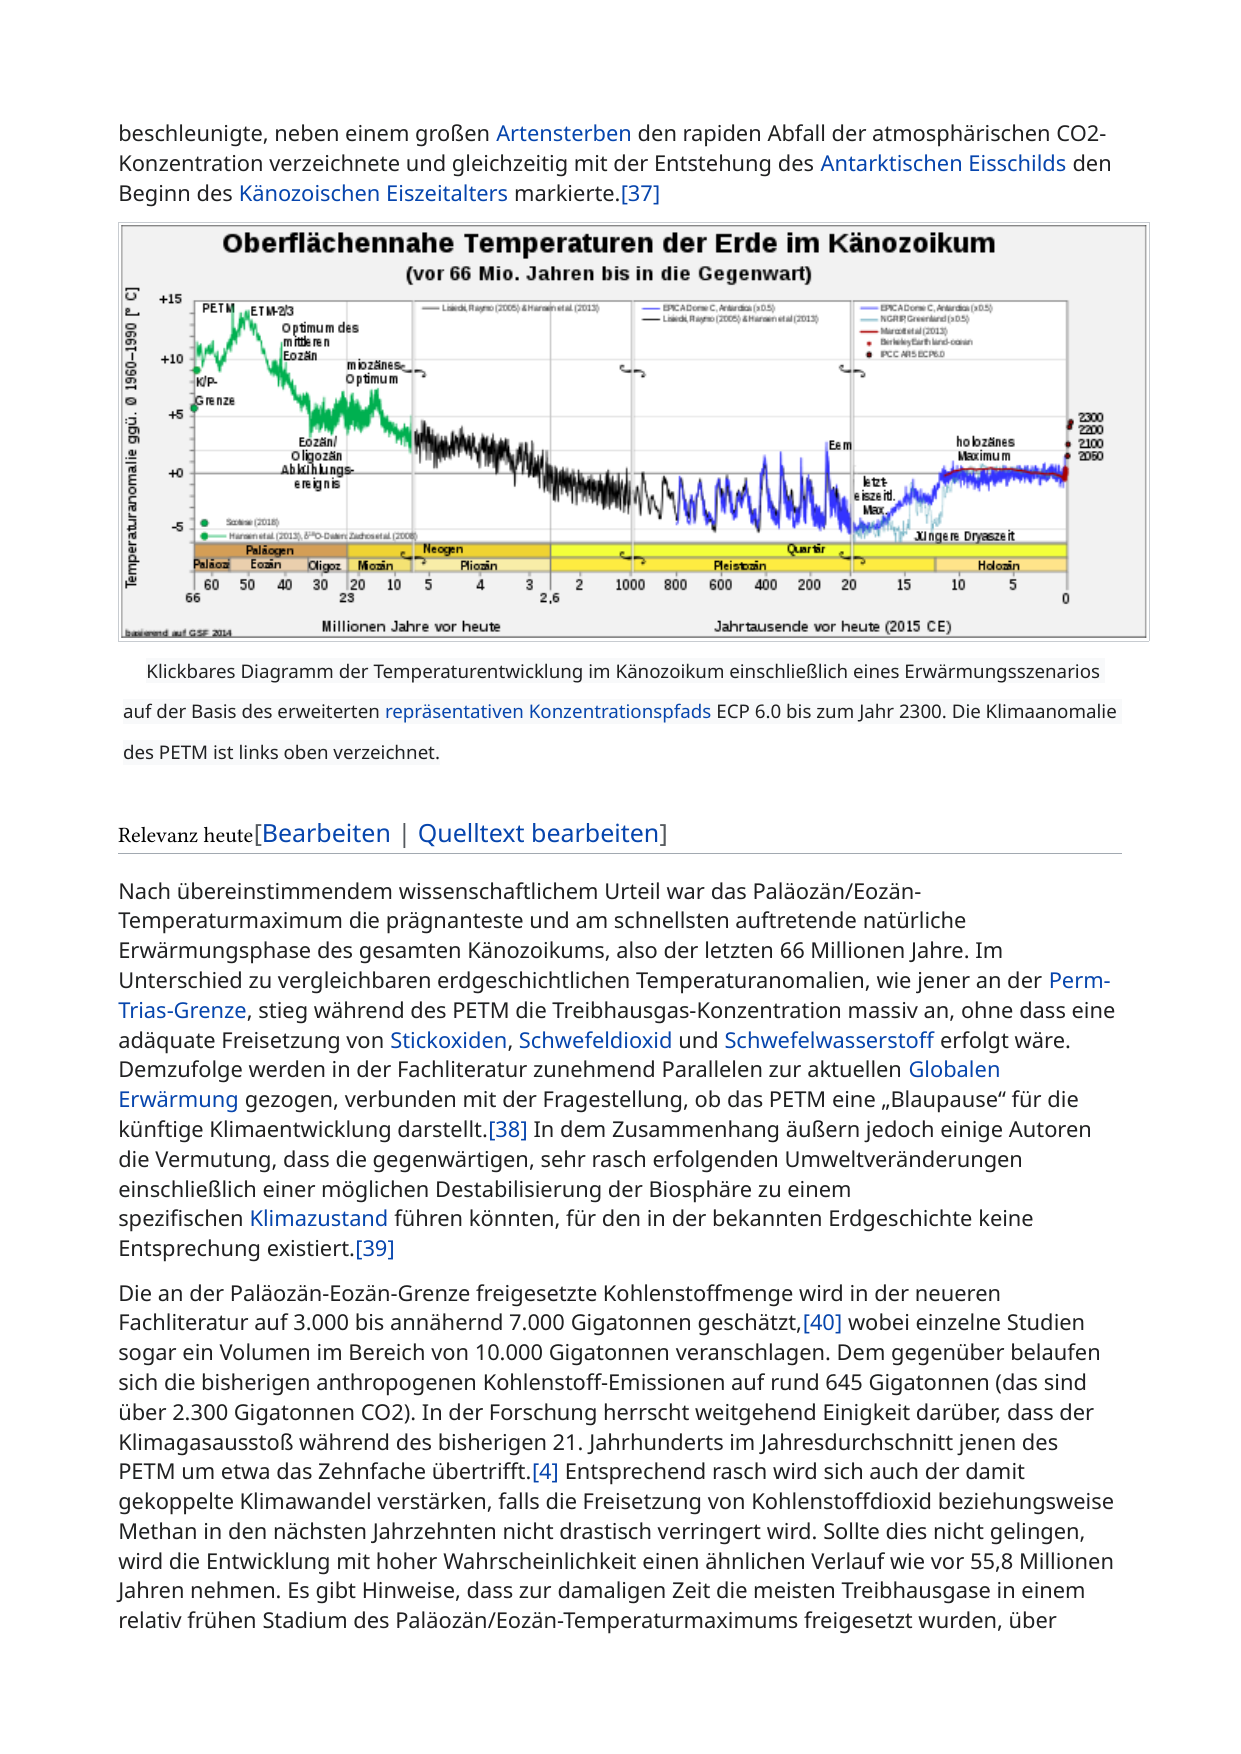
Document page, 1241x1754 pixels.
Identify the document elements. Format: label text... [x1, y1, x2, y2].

text Klickbares Diagramm der Temperaturentwicklung im Känozoikum einschließlich eines Erwärmungsszenarios auf der Basis des erweiterten repräsentativen Konzentrationspfads ECP 6.0 bis zum Jahr 2300. Die Klimaanomalie des PETM ist links oben verzeichnet. [123, 658, 1122, 765]
text Die an der Paläozän-Eozän-Grenze freigesetzte Kohlenstoffmenge wird in der neueren Fachliteratur auf 3.000 bis annähernd 7.000 Gigatonnen geschätzt,[40] wobei einzelne Studien sogar ein Volumen im Bereich von 10.000 Gigatonnen veranschlagen. Dem gegenüber belaufen sich die bisherigen anthropogenen Kohlenstoff-Emissionen auf rund 645 Gigatonnen (das sind über 2.300 Gigatonnen CO2). In der Forschung herrscht weitgehend Einigkeit darüber, dass der Klimagasausstoß während des bisherigen 21. Jahrhunderts im Jahresdurchschnitt jenen des PETM um etwa das Zehnfache übertrifft.[4] Entsprechend rasch wird sich auch der damit gekoppelte Klimawandel verstärken, falls die Freisetzung von Kohlenstoffdioxid beziehungsweise Methan in den nächsten Jahrzehnten nicht drastisch verringert wird. Sollte dies nicht gelingen, wird die Entwicklung mit hoher Wahrscheinlichkeit einen ähnlichen Verlauf wie vor 55,8 Millionen Jahren nehmen. Es gibt Hinweise, dass zur damaligen Zeit die meisten Treibhausgase in einem relativ frühen Stadium des Paläozän/Eozän-Temperaturmaximums freigesetzt wurden, über [118, 1278, 1122, 1635]
picture [121, 225, 1147, 638]
text Nach übereinstimmendem wissenschaftlichem Urteil war das Paläozän/Eozän-Temperaturmaximum die prägnanteste und am schnellsten auftretende natürliche Erwärmungsphase des gesamten Känozoikums, also der letzten 66 Millionen Jahre. Im Unterschied zu vergleichbaren erdgeschichtlichen Temperaturanomalien, wie jener an der Perm-Trias-Grenze, stieg während des PETM die Treibhausgas-Konzentration massiv an, ohne dass eine adäquate Freisetzung von Stickoxiden, Schwefeldioxid und Schwefelwasserstoff erfolgt wäre. Demzufolge werden in der Fachliteratur zunehmend Parallelen zur aktuellen Globalen Erwärmung gezogen, verbunden mit der Fragestellung, ob das PETM eine „Blaupause“ für die künftige Klimaentwicklung darstellt.[38] In dem Zusammenhang äußern jedoch einige Autoren die Vermutung, dass die gegenwärtigen, sehr rasch erfolgenden Umweltveränderungen einschließlich einer möglichen Destabilisierung der Biosphäre zu einem spezifischen Klimazustand führen könnten, für den in der bekannten Erdgeschichte keine Entsprechung existiert.[39] [118, 876, 1122, 1263]
subtitle Relevanz heute[Bearbeiten | Quelltext bearbeiten] [118, 816, 1122, 853]
text beschleunigte, neben einem großen Artensterben den rapiden Abfall der atmosphärischen CO2-Konzentration verzeichnete und gleichzeitig mit der Entstehung des Antarktischen Eisschilds den Beginn des Känozoischen Eiszeitalters markierte.[37] [118, 118, 1122, 207]
